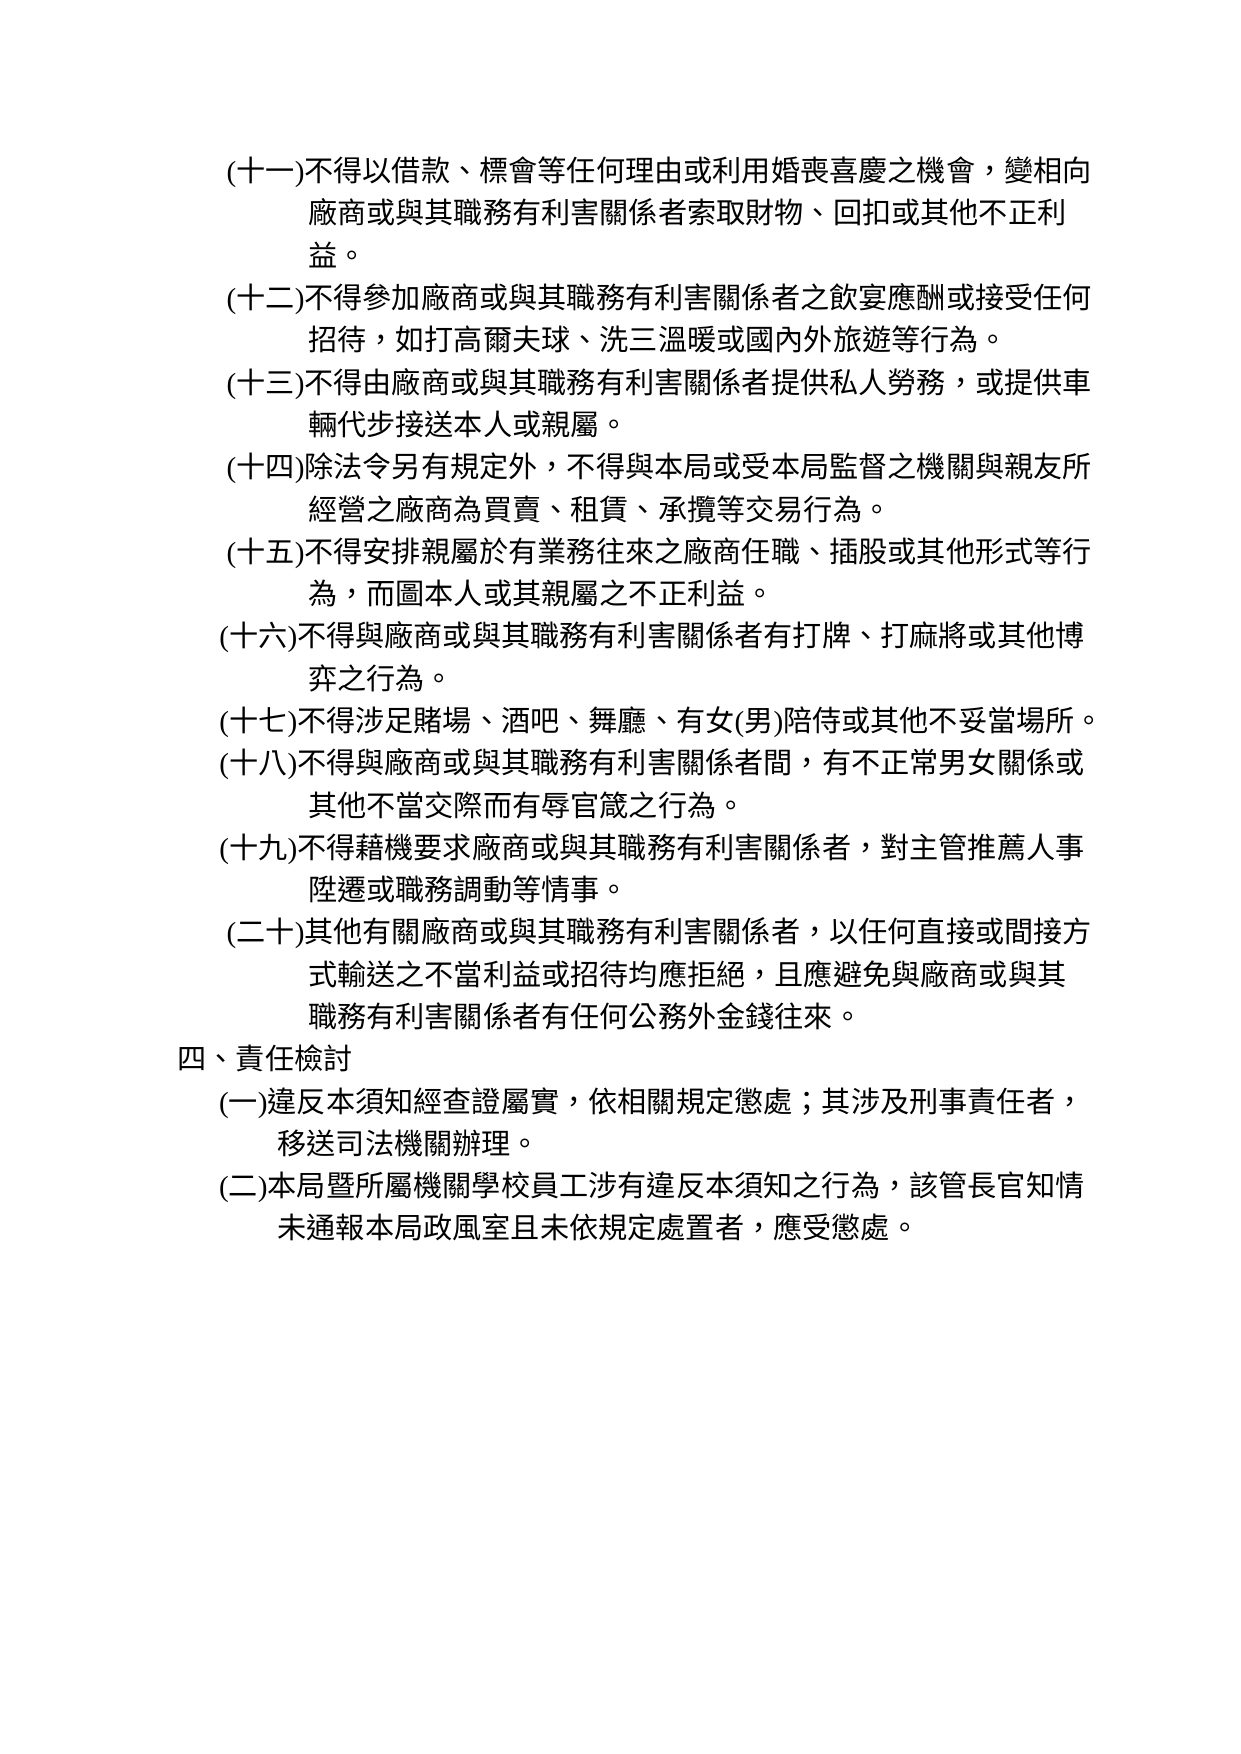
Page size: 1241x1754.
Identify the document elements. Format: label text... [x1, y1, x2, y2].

text 四、責任檢討 [177, 1036, 1092, 1078]
text (十八)不得與廠商或與其職務有利害關係者間，有不正常男女關係或其他不當交際而有辱官箴之行為。 [219, 740, 1092, 824]
text (十二)不得參加廠商或與其職務有利害關係者之飲宴應酬或接受任何招待，如打高爾夫球、洗三溫暖或國內外旅遊等行為。 [219, 274, 1092, 359]
text (一)違反本須知經查證屬實，依相關規定懲處；其涉及刑事責任者，移送司法機關辦理。 [219, 1078, 1092, 1163]
text (十一)不得以借款、標會等任何理由或利用婚喪喜慶之機會，變相向廠商或與其職務有利害關係者索取財物、回扣或其他不正利益。 [219, 148, 1092, 274]
text (十七)不得涉足賭場、酒吧、舞廳、有女(男)陪侍或其他不妥當場所。 [219, 697, 1092, 740]
text (十六)不得與廠商或與其職務有利害關係者有打牌、打麻將或其他博弈之行為。 [219, 613, 1092, 697]
text (二十)其他有關廠商或與其職務有利害關係者，以任何直接或間接方式輸送之不當利益或招待均應拒絕，且應避免與廠商或與其職務有利害關係者有任何公務外金錢往來。 [219, 909, 1092, 1036]
text (十九)不得藉機要求廠商或與其職務有利害關係者，對主管推薦人事陞遷或職務調動等情事。 [219, 824, 1092, 909]
text (二)本局暨所屬機關學校員工涉有違反本須知之行為，該管長官知情未通報本局政風室且未依規定處置者，應受懲處。 [219, 1163, 1092, 1247]
text (十三)不得由廠商或與其職務有利害關係者提供私人勞務，或提供車輛代步接送本人或親屬。 [219, 359, 1092, 444]
text (十五)不得安排親屬於有業務往來之廠商任職、插股或其他形式等行為，而圖本人或其親屬之不正利益。 [219, 528, 1092, 613]
text (十四)除法令另有規定外，不得與本局或受本局監督之機關與親友所經營之廠商為買賣、租賃、承攬等交易行為。 [219, 444, 1092, 528]
